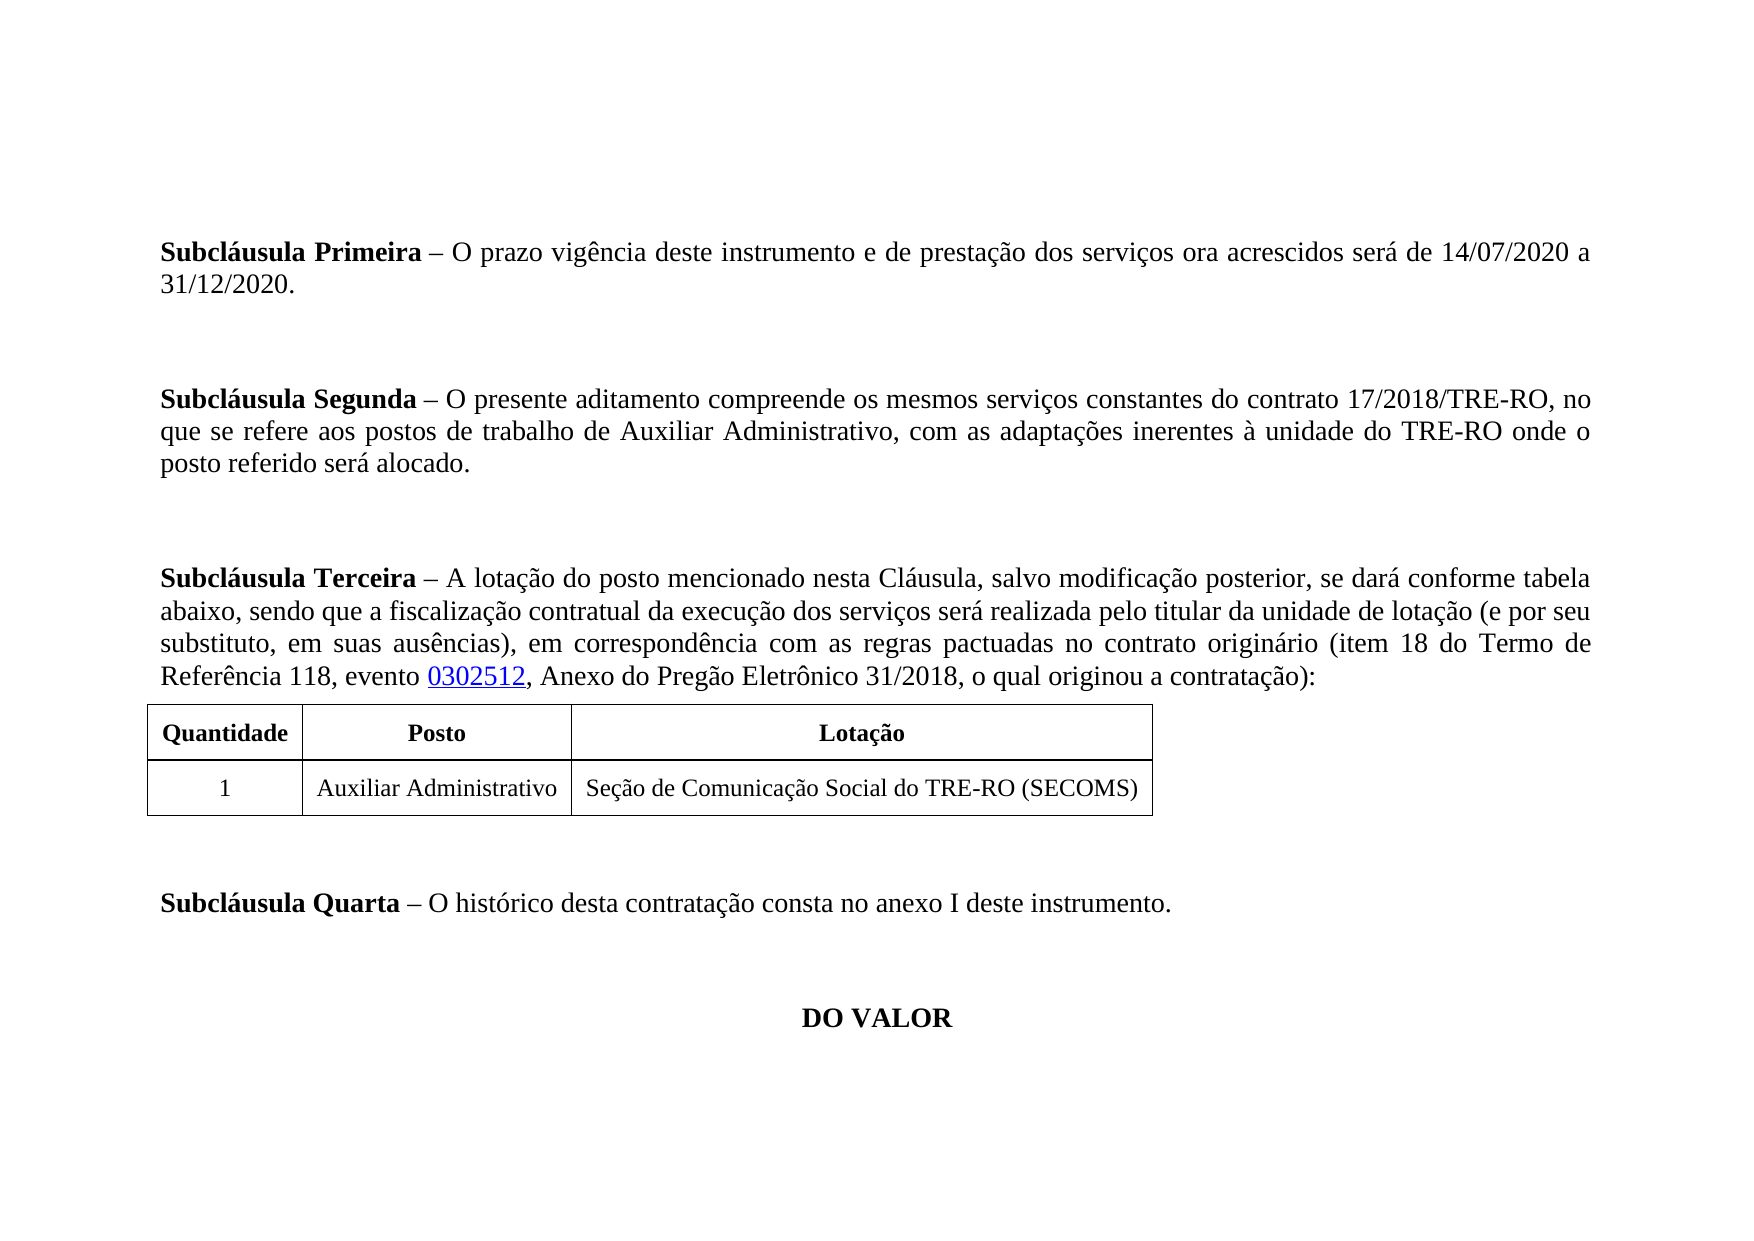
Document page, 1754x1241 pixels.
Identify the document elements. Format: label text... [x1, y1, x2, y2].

text Subcláusula Segunda – O presente aditamento compreende os mesmos serviços constantes do contrato 17/2018/TRE-RO, no que se refere aos postos de trabalho de Auxiliar Administrativo, com as adaptações inerentes à unidade do TRE-RO onde o posto referido será alocado. [160, 382, 1594, 479]
table_header Posto [303, 705, 571, 759]
text Subcláusula Quarta – O histórico desta contratação consta no anexo I deste instrumento. [160, 886, 1594, 918]
table_header Lotação [572, 705, 1152, 759]
text Subcláusula Terceira – A lotação do posto mencionado nesta Cláusula, salvo modificação posterior, se dará conforme tabela abaixo, sendo que a fiscalização contratual da execução dos serviços será realizada pelo titular da unidade de lotação (e por seu substituto, em suas ausências), em correspondência com as regras pactuadas no contrato originário (item 18 do Termo de Referência 118, evento 0302512, Anexo do Pregão Eletrônico 31/2018, o qual originou a contratação): [160, 561, 1594, 691]
table_cell Auxiliar Administrativo [303, 761, 571, 814]
table_cell Seção de Comunicação Social do TRE-RO (SECOMS) [572, 761, 1152, 814]
table_cell 1 [148, 761, 302, 814]
text Subcláusula Primeira – O prazo vigência deste instrumento e de prestação dos serviços ora acrescidos será de 14/07/2020 a 31/12/2020. [160, 234, 1594, 299]
text DO VALOR [160, 1001, 1594, 1033]
table_header Quantidade [148, 705, 302, 759]
